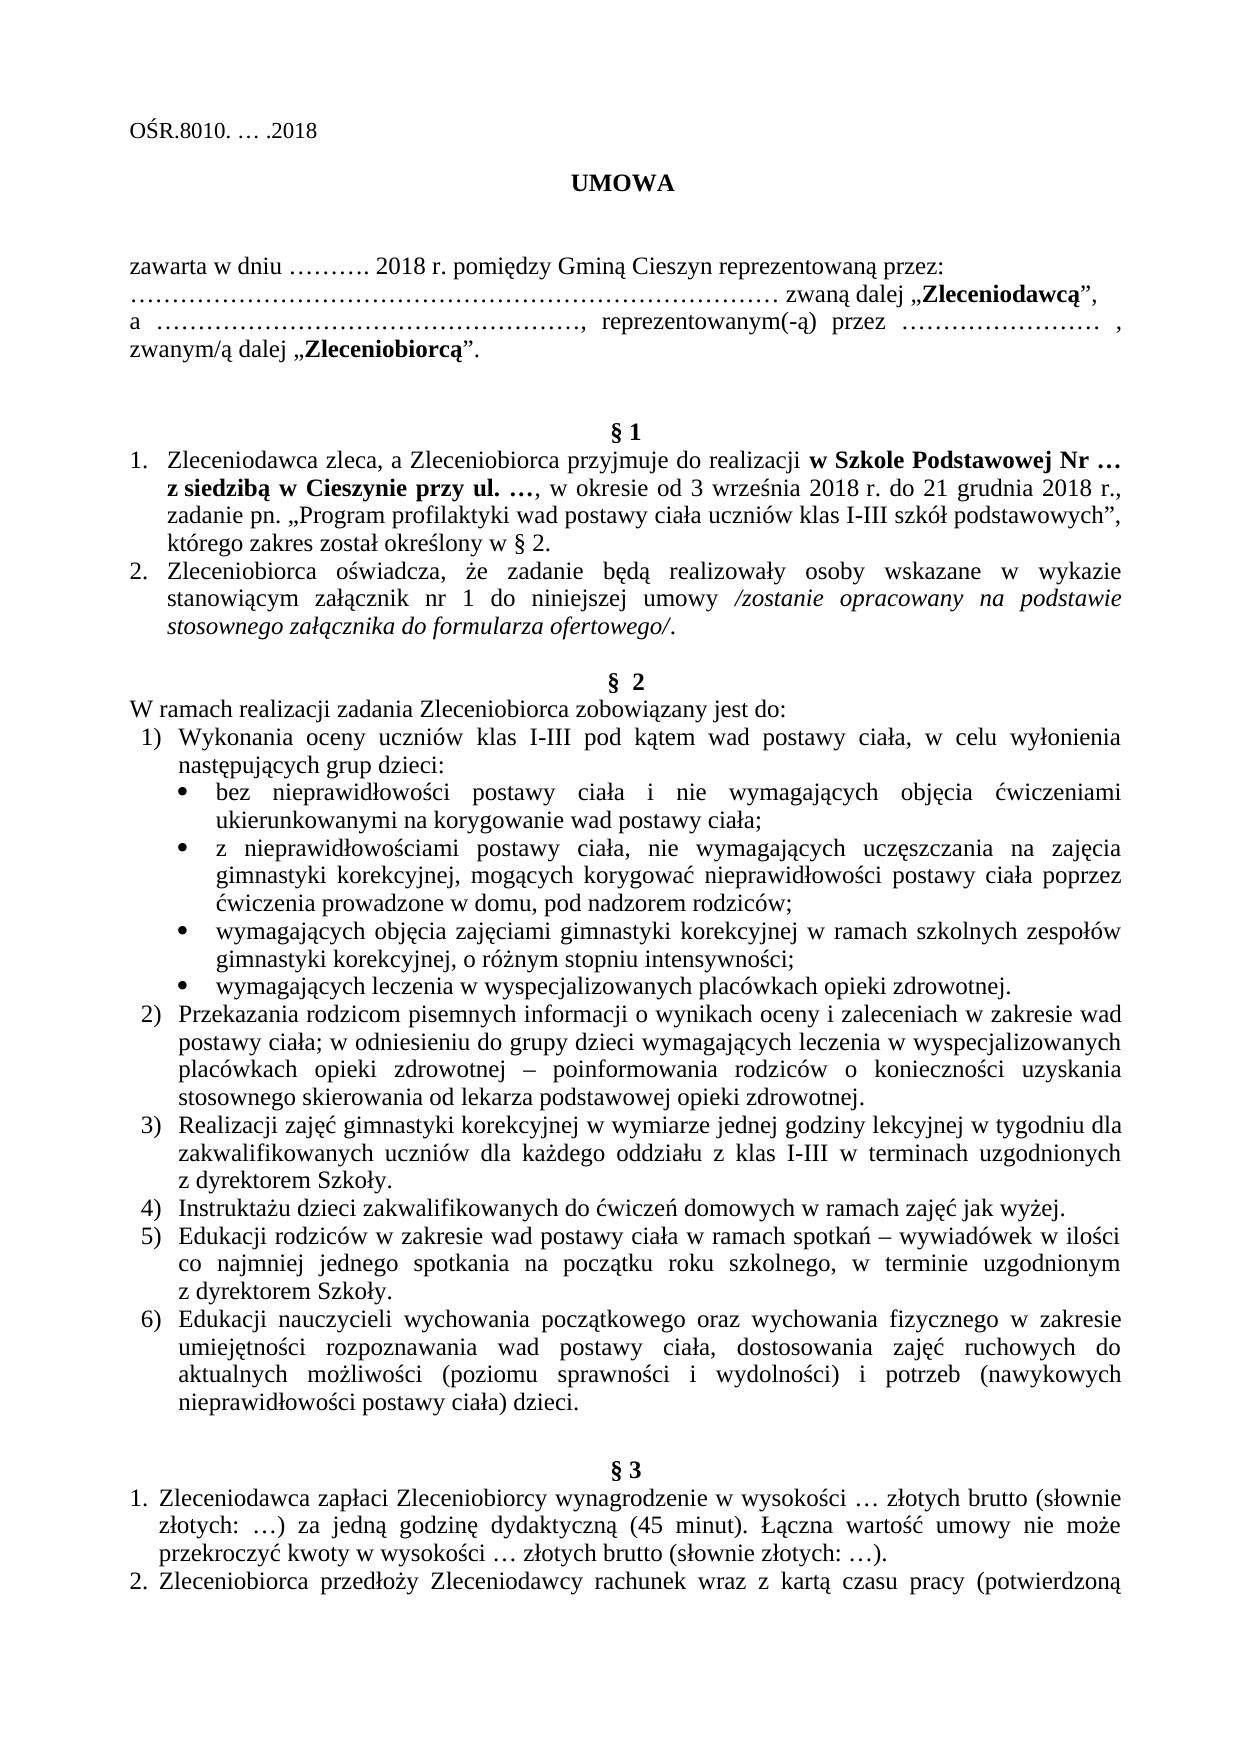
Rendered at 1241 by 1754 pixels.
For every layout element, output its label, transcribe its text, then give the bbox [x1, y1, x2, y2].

text W ramach realizacji zadania Zleceniobiorca zobowiązany jest do: [129, 695, 1122, 723]
text …………………………………………………………………… zwaną dalej „Zleceniodawcą”, [129, 280, 1122, 307]
list Przekazania rodzicom pisemnych informacji o wynikach oceny i zaleceniach w zakresie wad postawy ciała; w odniesieniu do grupy dzieci wymagających leczenia w wyspecjalizowanych placówkach opieki zdrowotnej – poinformowania rodziców o konieczności uzyskania stosownego skierowania od lekarza podstawowej opieki zdrowotnej. [141, 1000, 1122, 1111]
list Zleceniodawca zapłaci Zleceniobiorcy wynagrodzenie w wysokości … złotych brutto (słownie złotych: …) za jedną godzinę dydaktyczną (45 minut). Łączna wartość umowy nie może przekroczyć kwoty w wysokości … złotych brutto (słownie złotych: …). [129, 1484, 1122, 1567]
list Zleceniobiorca przedłoży Zleceniodawcy rachunek wraz z kartą czasu pracy (potwierdzoną [129, 1567, 1122, 1594]
text OŚR.8010. … .2018 [129, 118, 1122, 143]
text zawarta w dniu ………. 2018 r. pomiędzy Gminą Cieszyn reprezentowaną przez: [129, 252, 1122, 280]
list Edukacji rodziców w zakresie wad postawy ciała w ramach spotkań – wywiadówek w ilości co najmniej jednego spotkania na początku roku szkolnego, w terminie uzgodnionym z dyrektorem Szkoły. [141, 1222, 1122, 1305]
list bez nieprawidłowości postawy ciała i nie wymagających objęcia ćwiczeniami ukierunkowanymi na korygowanie wad postawy ciała; [178, 778, 1122, 834]
text § 1 [129, 418, 1122, 446]
text § 2 [129, 668, 1122, 695]
list Edukacji nauczycieli wychowania początkowego oraz wychowania fizycznego w zakresie umiejętności rozpoznawania wad postawy ciała, dostosowania zajęć ruchowych do aktualnych możliwości (poziomu sprawności i wydolności) i potrzeb (nawykowych nieprawidłowości postawy ciała) dzieci. [141, 1305, 1122, 1416]
list Zleceniobiorca oświadcza, że zadanie będą realizowały osoby wskazane w wykazie stanowiącym załącznik nr 1 do niniejszej umowy /zostanie opracowany na podstawie stosownego załącznika do formularza ofertowego/. [129, 557, 1122, 640]
list Instruktażu dzieci zakwalifikowanych do ćwiczeń domowych w ramach zajęć jak wyżej. [141, 1194, 1122, 1222]
text § 3 [129, 1456, 1122, 1484]
list Wykonania oceny uczniów klas I-III pod kątem wad postawy ciała, w celu wyłonienia następujących grup dzieci: [141, 723, 1122, 778]
text a ……………………………………………, reprezentowanym(-ą) przez …………………… , zwanym/ą dalej „Zleceniobiorcą”. [129, 307, 1122, 363]
list Zleceniodawca zleca, a Zleceniobiorca przyjmuje do realizacji w Szkole Podstawowej Nr … z siedzibą w Cieszynie przy ul. …, w okresie od 3 września 2018 r. do 21 grudnia 2018 r., zadanie pn. „Program profilaktyki wad postawy ciała uczniów klas I-III szkół podstawowych”, którego zakres został określony w § 2. [129, 446, 1122, 557]
text UMOWA [129, 169, 1122, 197]
list Realizacji zajęć gimnastyki korekcyjnej w wymiarze jednej godziny lekcyjnej w tygodniu dla zakwalifikowanych uczniów dla każdego oddziału z klas I-III w terminach uzgodnionych z dyrektorem Szkoły. [141, 1111, 1122, 1194]
list wymagających objęcia zajęciami gimnastyki korekcyjnej w ramach szkolnych zespołów gimnastyki korekcyjnej, o różnym stopniu intensywności; [178, 917, 1122, 972]
list wymagających leczenia w wyspecjalizowanych placówkach opieki zdrowotnej. [178, 972, 1122, 1000]
list z nieprawidłowościami postawy ciała, nie wymagających uczęszczania na zajęcia gimnastyki korekcyjnej, mogących korygować nieprawidłowości postawy ciała poprzez ćwiczenia prowadzone w domu, pod nadzorem rodziców; [178, 834, 1122, 917]
